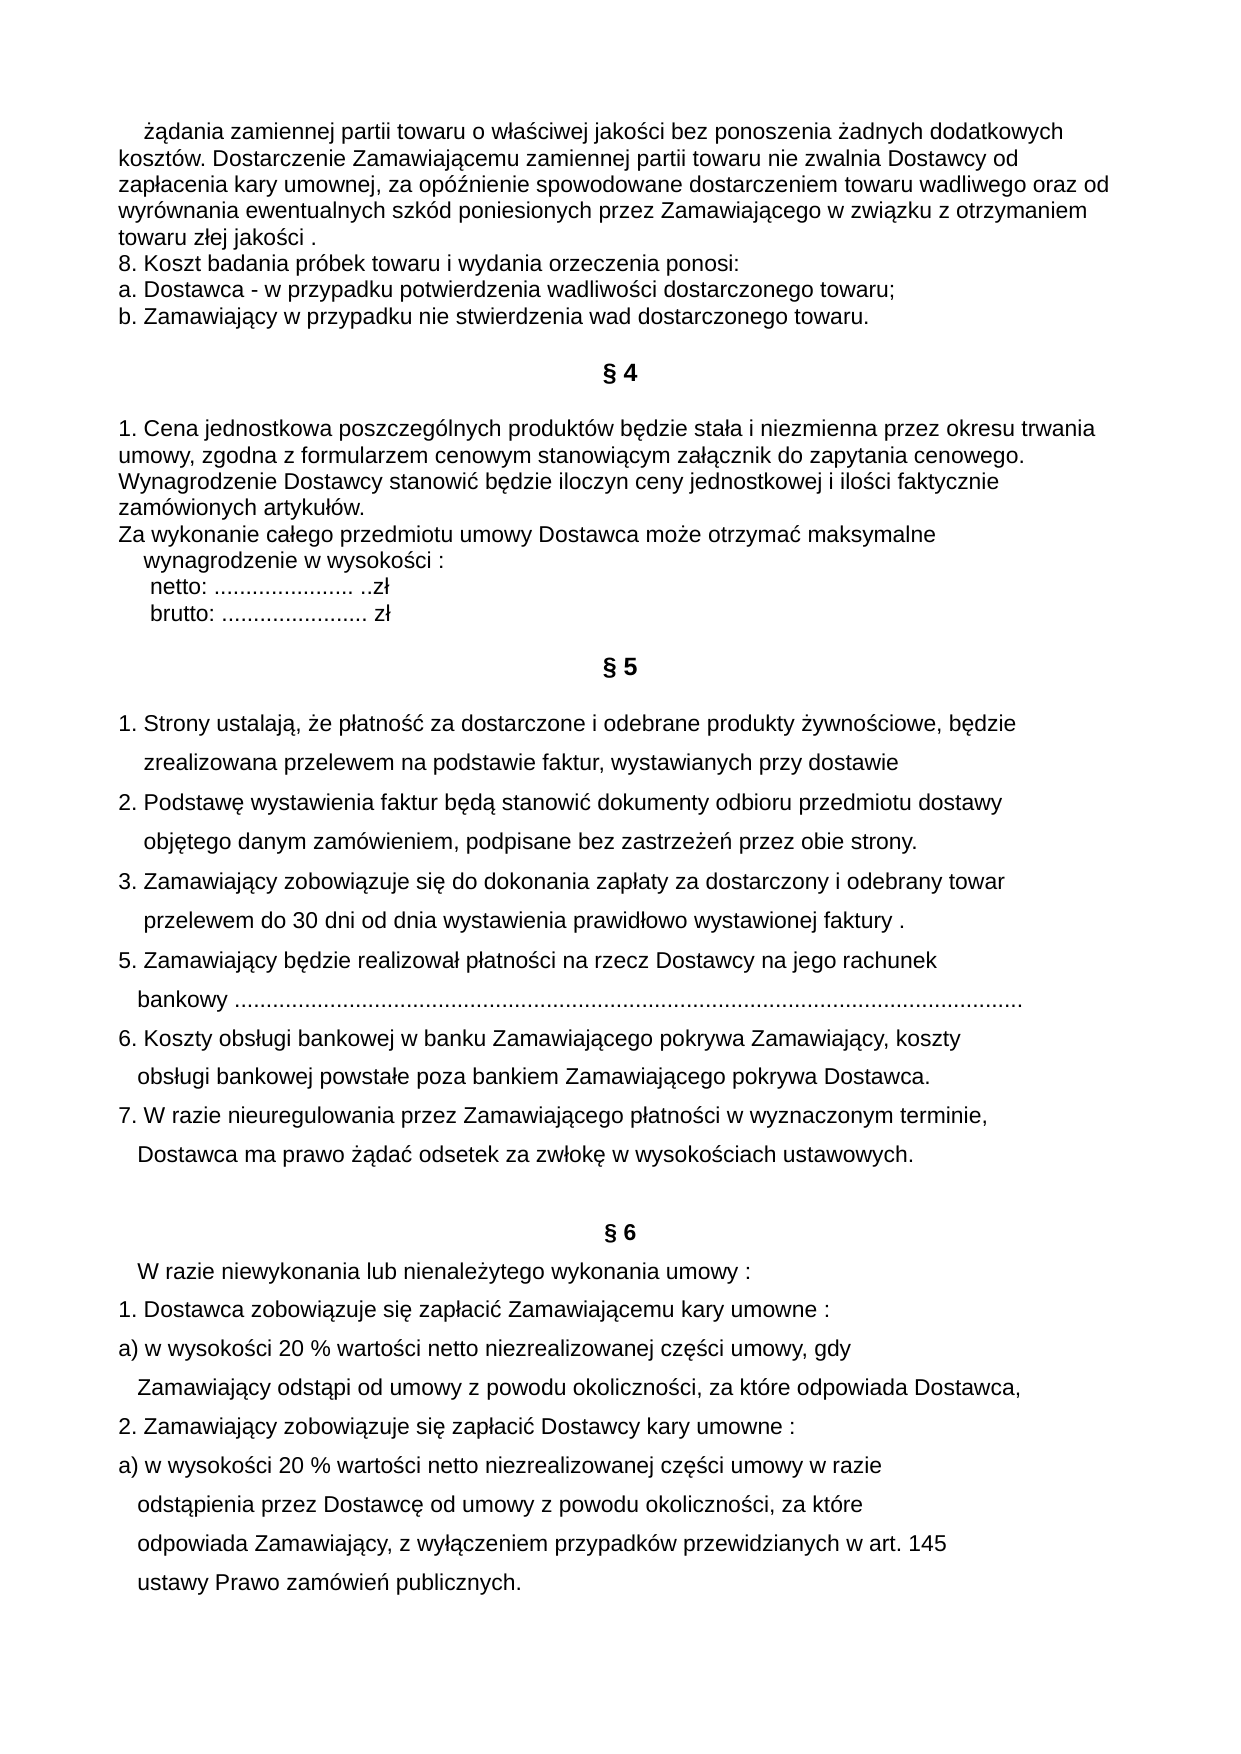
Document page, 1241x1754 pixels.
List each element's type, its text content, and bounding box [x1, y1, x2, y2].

text zrealizowana przelewem na podstawie faktur, wystawianych przy dostawie [118, 749, 1122, 776]
text § 6 [118, 1219, 1122, 1245]
text obsługi bankowej powstałe poza bankiem Zamawiającego pokrywa Dostawca. [118, 1063, 1122, 1090]
text 2. Podstawę wystawienia faktur będą stanowić dokumenty odbioru przedmiotu dostawy [118, 789, 1122, 815]
text a. Dostawca - w przypadku potwierdzenia wadliwości dostarczonego towaru; [118, 276, 1122, 303]
text Zamawiający odstąpi od umowy z powodu okoliczności, za które odpowiada Dostawca, [118, 1374, 1122, 1401]
text W razie niewykonania lub nienależytego wykonania umowy : [118, 1258, 1122, 1284]
text Za wykonanie całego przedmiotu umowy Dostawca może otrzymać maksymalne [118, 521, 1122, 547]
text 7. W razie nieuregulowania przez Zamawiającego płatności w wyznaczonym terminie, [118, 1102, 1122, 1128]
text 1. Cena jednostkowa poszczególnych produktów będzie stała i niezmienna przez okresu trwania umowy, zgodna z formularzem cenowym stanowiącym załącznik do zapytania cenowego. [118, 415, 1122, 468]
text Dostawca ma prawo żądać odsetek za zwłokę w wysokościach ustawowych. [118, 1141, 1122, 1167]
text 1. Dostawca zobowiązuje się zapłacić Zamawiającemu kary umowne : [118, 1296, 1122, 1323]
text 1. Strony ustalają, że płatność za dostarczone i odebrane produkty żywnościowe, będzie [118, 710, 1122, 736]
text § 5 [118, 652, 1122, 681]
text odpowiada Zamawiający, z wyłączeniem przypadków przewidzianych w art. 145 [118, 1529, 1122, 1556]
text ustawy Prawo zamówień publicznych. [118, 1568, 1122, 1595]
text 2. Zamawiający zobowiązuje się zapłacić Dostawcy kary umowne : [118, 1413, 1122, 1439]
text 5. Zamawiający będzie realizował płatności na rzecz Dostawcy na jego rachunek [118, 947, 1122, 973]
text b. Zamawiający w przypadku nie stwierdzenia wad dostarczonego towaru. [118, 303, 1122, 329]
text wynagrodzenie w wysokości : [118, 547, 1122, 573]
text netto: ...................... ..zł [118, 573, 1122, 600]
text Wynagrodzenie Dostawcy stanowić będzie iloczyn ceny jednostkowej i ilości faktycznie zamówionych artykułów. [118, 468, 1122, 521]
text brutto: ....................... zł [118, 600, 1122, 626]
text 3. Zamawiający zobowiązuje się do dokonania zapłaty za dostarczony i odebrany towar [118, 868, 1122, 894]
text 8. Koszt badania próbek towaru i wydania orzeczenia ponosi: [118, 250, 1122, 276]
text bankowy ............................................................................................................................ [118, 986, 1122, 1012]
text żądania zamiennej partii towaru o właściwej jakości bez ponoszenia żadnych dodatkowych kosztów. Dostarczenie Zamawiającemu zamiennej partii towaru nie zwalnia Dostawcy od zapłacenia kary umownej, za opóźnienie spowodowane dostarczeniem towaru wadliwego oraz od wyrównania ewentualnych szkód poniesionych przez Zamawiającego w związku z otrzymaniem towaru złej jakości . [118, 118, 1122, 250]
text przelewem do 30 dni od dnia wystawienia prawidłowo wystawionej faktury . [118, 907, 1122, 934]
text a) w wysokości 20 % wartości netto niezrealizowanej części umowy w razie [118, 1452, 1122, 1478]
text a) w wysokości 20 % wartości netto niezrealizowanej części umowy, gdy [118, 1335, 1122, 1362]
text odstąpienia przez Dostawcę od umowy z powodu okoliczności, za które [118, 1491, 1122, 1517]
text 6. Koszty obsługi bankowej w banku Zamawiającego pokrywa Zamawiający, koszty [118, 1024, 1122, 1051]
text objętego danym zamówieniem, podpisane bez zastrzeżeń przez obie strony. [118, 828, 1122, 855]
text § 4 [118, 358, 1122, 386]
